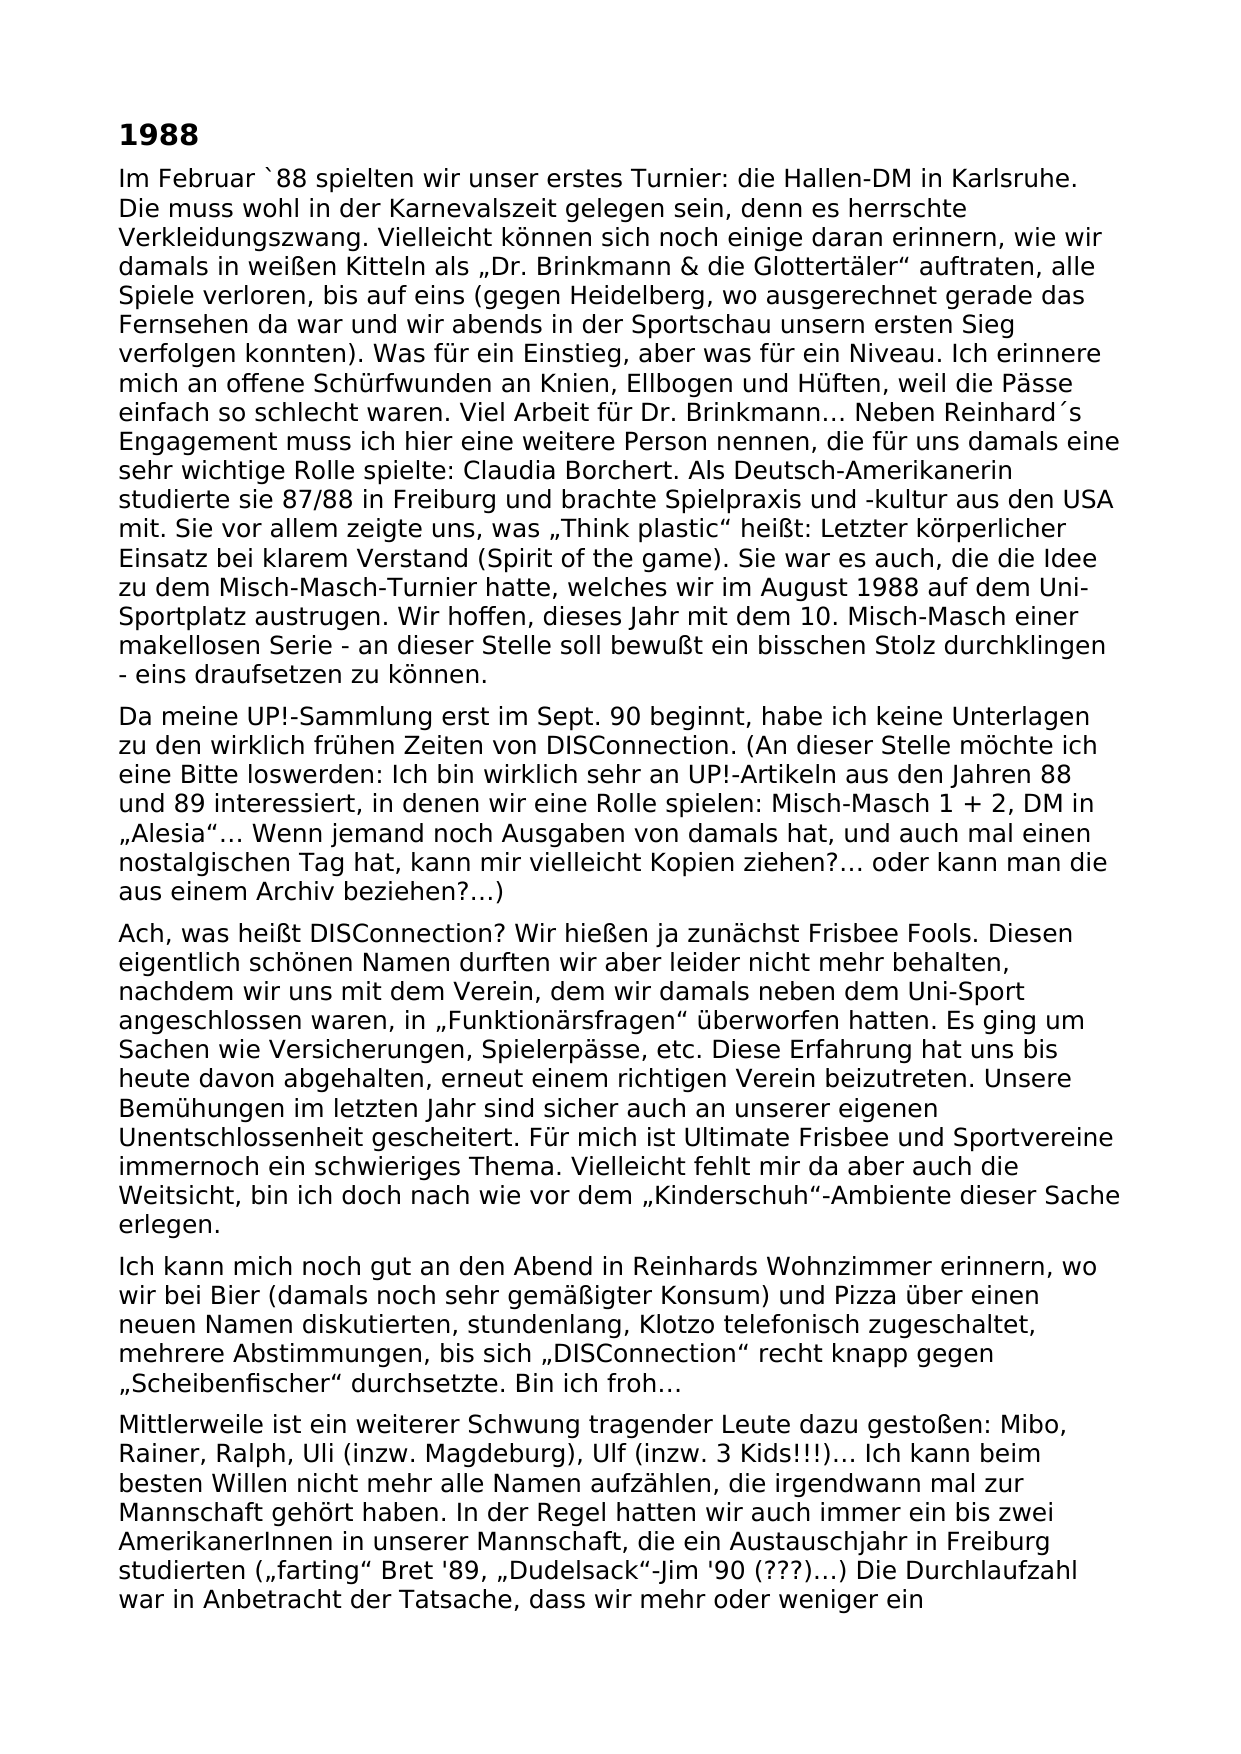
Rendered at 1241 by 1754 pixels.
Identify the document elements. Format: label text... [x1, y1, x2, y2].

text Mittlerweile ist ein weiterer Schwung tragender Leute dazu gestoßen: Mibo, Rainer, Ralph, Uli (inzw. Magdeburg), Ulf (inzw. 3 Kids!!!)… Ich kann beim besten Willen nicht mehr alle Namen aufzählen, die irgendwann mal zur Mannschaft gehört haben. In der Regel hatten wir auch immer ein bis zwei AmerikanerInnen in unserer Mannschaft, die ein Austauschjahr in Freiburg studierten („farting“ Bret '89, „Dudelsack“-Jim '90 (???)…) Die Durchlaufzahl war in Anbetracht der Tatsache, dass wir mehr oder weniger ein [118, 1410, 1122, 1614]
text Da meine UP!-Sammlung erst im Sept. 90 beginnt, habe ich keine Unterlagen zu den wirklich frühen Zeiten von DISConnection. (An dieser Stelle möchte ich eine Bitte loswerden: Ich bin wirklich sehr an UP!-Artikeln aus den Jahren 88 und 89 interessiert, in denen wir eine Rolle spielen: Misch-Masch 1 + 2, DM in „Alesia“… Wenn jemand noch Ausgaben von damals hat, und auch mal einen nostalgischen Tag hat, kann mir vielleicht Kopien ziehen?… oder kann man die aus einem Archiv beziehen?…) [118, 702, 1122, 906]
subtitle 1988 [118, 118, 1122, 152]
text Ich kann mich noch gut an den Abend in Reinhards Wohnzimmer erinnern, wo wir bei Bier (damals noch sehr gemäßigter Konsum) und Pizza über einen neuen Namen diskutierten, stundenlang, Klotzo telefonisch zugeschaltet, mehrere Abstimmungen, bis sich „DISConnection“ recht knapp gegen „Scheibenfischer“ durchsetzte. Bin ich froh… [118, 1252, 1122, 1398]
text Ach, was heißt DISConnection? Wir hießen ja zunächst Frisbee Fools. Diesen eigentlich schönen Namen durften wir aber leider nicht mehr behalten, nachdem wir uns mit dem Verein, dem wir damals neben dem Uni-Sport angeschlossen waren, in „Funktionärsfragen“ überworfen hatten. Es ging um Sachen wie Versicherungen, Spielerpässe, etc. Diese Erfahrung hat uns bis heute davon abgehalten, erneut einem richtigen Verein beizutreten. Unsere Bemühungen im letzten Jahr sind sicher auch an unserer eigenen Unentschlossenheit gescheitert. Für mich ist Ultimate Frisbee und Sportvereine immernoch ein schwieriges Thema. Vielleicht fehlt mir da aber auch die Weitsicht, bin ich doch nach wie vor dem „Kinderschuh“-Ambiente dieser Sache erlegen. [118, 919, 1122, 1239]
text Im Februar `88 spielten wir unser erstes Turnier: die Hallen-DM in Karlsruhe. Die muss wohl in der Karnevalszeit gelegen sein, denn es herrschte Verkleidungszwang. Vielleicht können sich noch einige daran erinnern, wie wir damals in weißen Kitteln als „Dr. Brinkmann & die Glottertäler“ auftraten, alle Spiele verloren, bis auf eins (gegen Heidelberg, wo ausgerechnet gerade das Fernsehen da war und wir abends in der Sportschau unsern ersten Sieg verfolgen konnten). Was für ein Einstieg, aber was für ein Niveau. Ich erinnere mich an offene Schürfwunden an Knien, Ellbogen und Hüften, weil die Pässe einfach so schlecht waren. Viel Arbeit für Dr. Brinkmann… Neben Reinhard´s Engagement muss ich hier eine weitere Person nennen, die für uns damals eine sehr wichtige Rolle spielte: Claudia Borchert. Als Deutsch-Amerikanerin studierte sie 87/88 in Freiburg und brachte Spielpraxis und -kultur aus den USA mit. Sie vor allem zeigte uns, was „Think plastic“ heißt: Letzter körperlicher Einsatz bei klarem Verstand (Spirit of the game). Sie war es auch, die die Idee zu dem Misch-Masch-Turnier hatte, welches wir im August 1988 auf dem Uni-Sportplatz austrugen. Wir hoffen, dieses Jahr mit dem 10. Misch-Masch einer makellosen Serie - an dieser Stelle soll bewußt ein bisschen Stolz durchklingen - eins draufsetzen zu können. [118, 164, 1122, 689]
